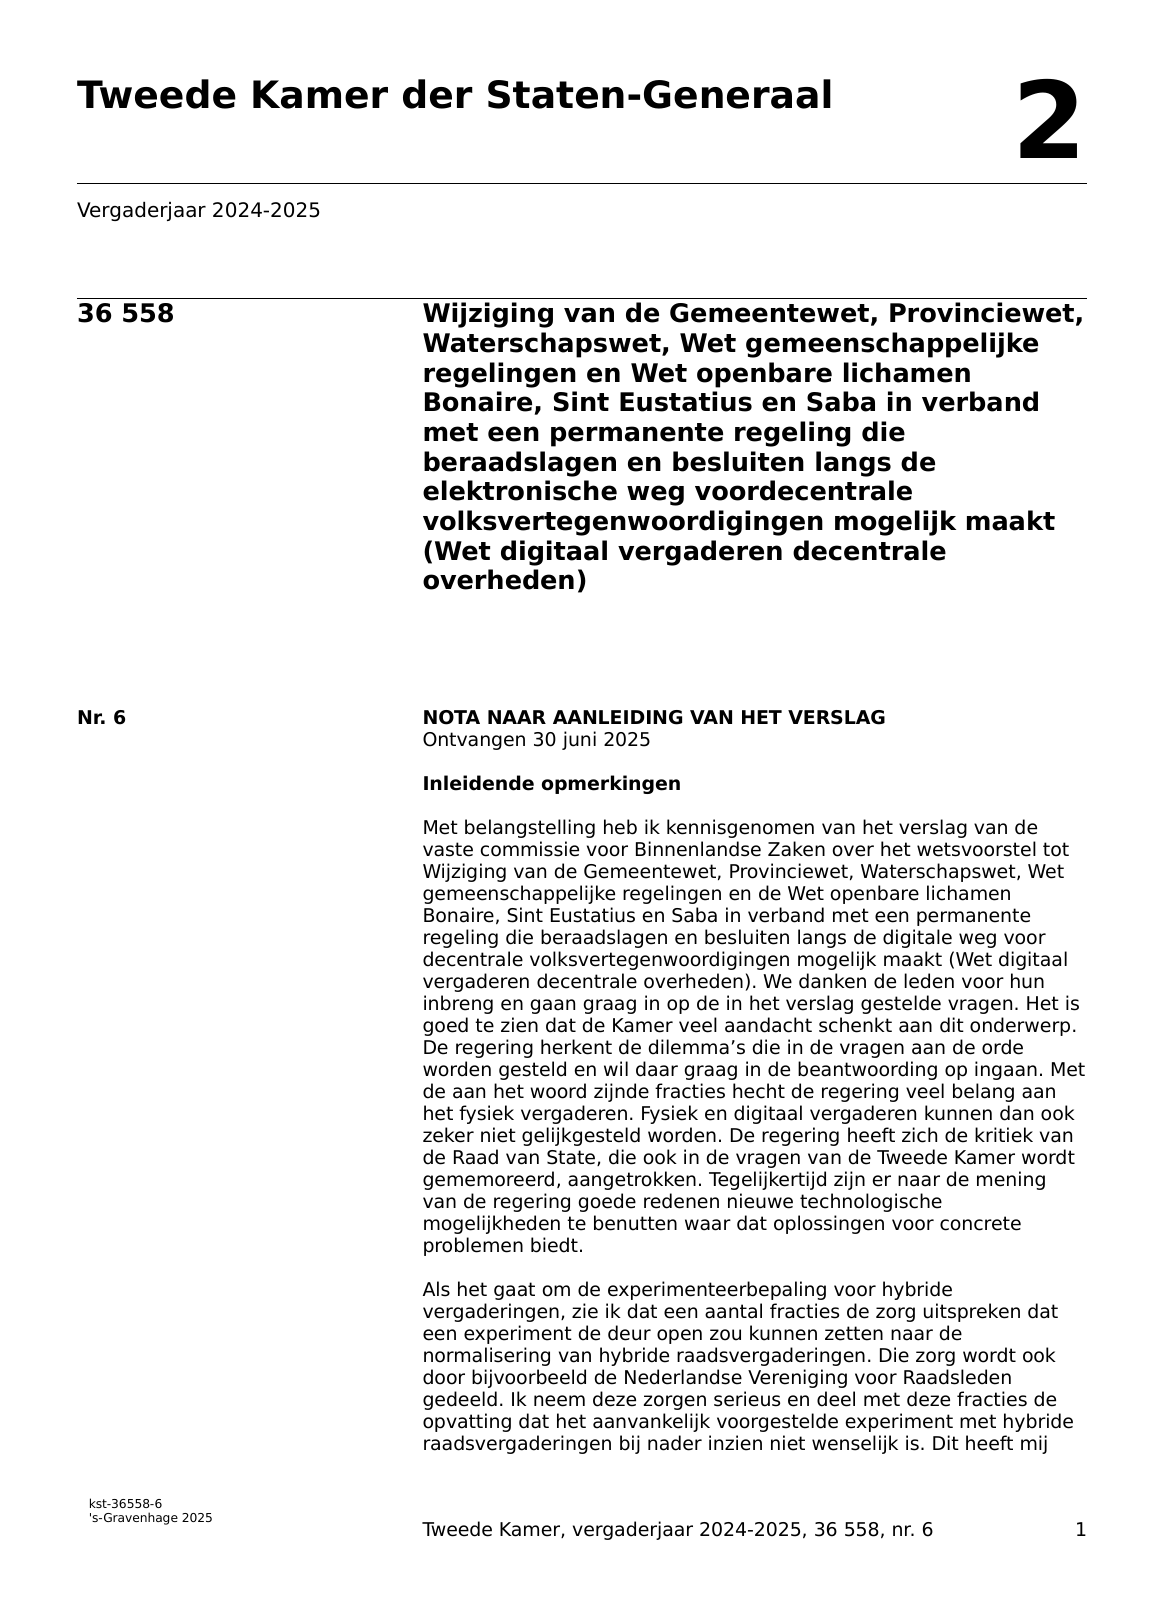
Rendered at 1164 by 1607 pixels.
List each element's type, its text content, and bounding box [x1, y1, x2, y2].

text Ontvangen 30 juni 2025 [422, 729, 1087, 751]
table_cell Vergaderjaar 2024-2025 [77, 184, 1087, 298]
table_header 2 [886, 59, 1087, 183]
subtitle 36 558 Wijziging van de Gemeentewet, Provinciewet, Waterschapswet, Wet gemeenschappelijke regelingen en Wet openbare lichamen Bonaire, Sint Eustatius en Saba in verband met een permanente regeling die beraadslagen en besluiten langs de elektronische weg voordecentrale volksvertegenwoordigingen mogelijk maakt (Wet digitaal vergaderen decentrale overheden) [77, 299, 1087, 596]
text Als het gaat om de experimenteerbepaling voor hybride vergaderingen, zie ik dat een aantal fracties de zorg uitspreken dat een experiment de deur open zou kunnen zetten naar de normalisering van hybride raadsvergaderingen. Die zorg wordt ook door bijvoorbeeld de Nederlandse Vereniging voor Raadsleden gedeeld. Ik neem deze zorgen serieus en deel met deze fracties de opvatting dat het aanvankelijk voorgestelde experiment met hybride raadsvergaderingen bij nader inzien niet wenselijk is. Dit heeft mij [422, 1279, 1087, 1455]
table_header Tweede Kamer der Staten-Generaal [77, 59, 886, 183]
text Met belangstelling heb ik kennisgenomen van het verslag van de vaste commissie voor Binnenlandse Zaken over het wetsvoorstel tot Wijziging van de Gemeentewet, Provinciewet, Waterschapswet, Wet gemeenschappelijke regelingen en de Wet openbare lichamen Bonaire, Sint Eustatius en Saba in verband met een permanente regeling die beraadslagen en besluiten langs de digitale weg voor decentrale volksvertegenwoordigingen mogelijk maakt (Wet digitaal vergaderen decentrale overheden). We danken de leden voor hun inbreng en gaan graag in op de in het verslag gestelde vragen. Het is goed te zien dat de Kamer veel aandacht schenkt aan dit onderwerp. De regering herkent de dilemma’s die in de vragen aan de orde worden gesteld en wil daar graag in de beantwoording op ingaan. Met de aan het woord zijnde fracties hecht de regering veel belang aan het fysiek vergaderen. Fysiek en digitaal vergaderen kunnen dan ook zeker niet gelijkgesteld worden. De regering heeft zich de kritiek van de Raad van State, die ook in de vragen van de Tweede Kamer wordt gememoreerd, aangetrokken. Tegelijkertijd zijn er naar de mening van de regering goede redenen nieuwe technologische mogelijkheden te benutten waar dat oplossingen voor concrete problemen biedt. [422, 817, 1087, 1257]
text 's-Gravenhage 2025 [88, 1511, 323, 1525]
subtitle Inleidende opmerkingen [422, 773, 1087, 795]
subtitle Nr. 6 NOTA NAAR AANLEIDING VAN HET VERSLAG [77, 707, 1087, 729]
text kst-36558-6 [88, 1497, 323, 1511]
